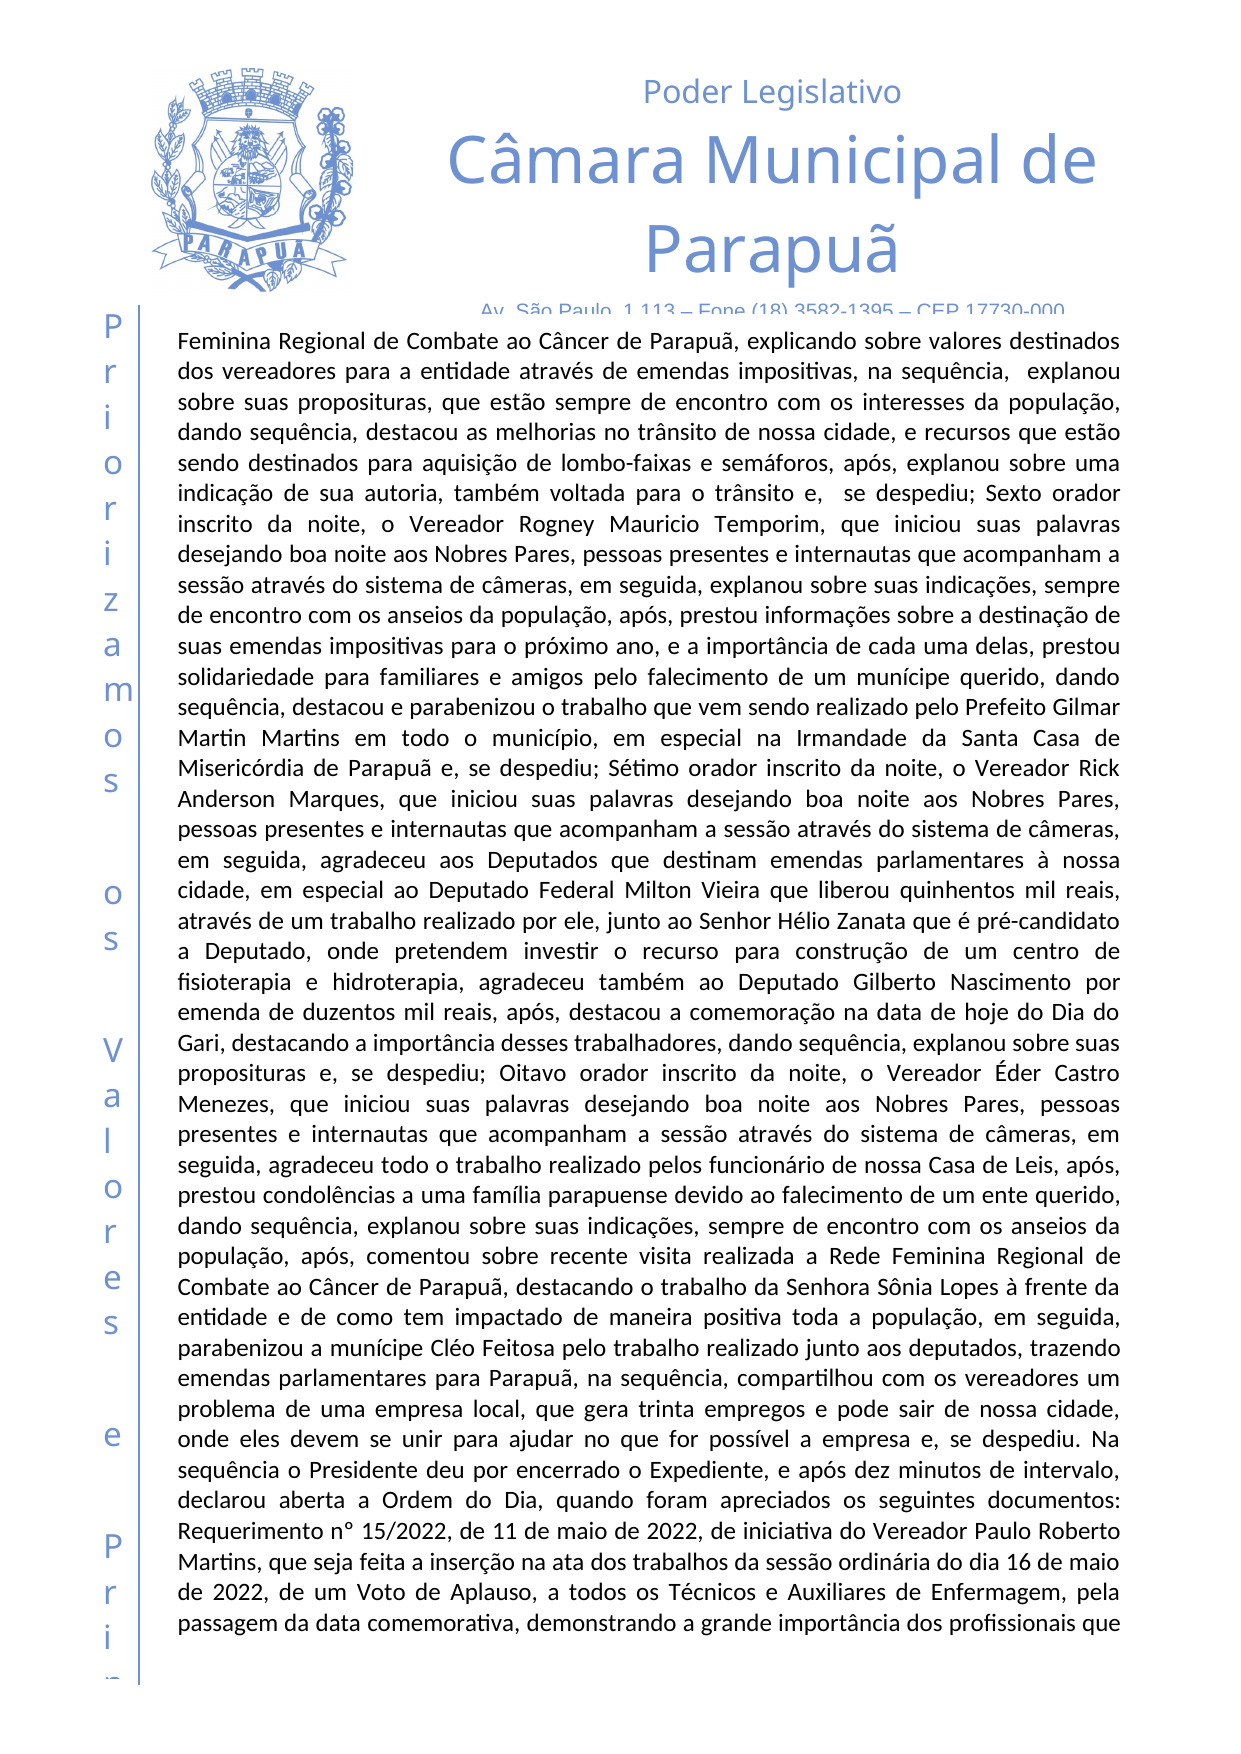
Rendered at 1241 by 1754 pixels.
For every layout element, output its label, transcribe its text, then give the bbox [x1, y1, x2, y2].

picture [151, 68, 354, 292]
text Feminina Regional de Combate ao Câncer de Parapuã, explicando sobre valores destinados dos vereadores para a entidade através de emendas impositivas, na sequência, explanou sobre suas proposituras, que estão sempre de encontro com os interesses da população, dando sequência, destacou as melhorias no trânsito de nossa cidade, e recursos que estão sendo destinados para aquisição de lombo-faixas e semáforos, após, explanou sobre uma indicação de sua autoria, também voltada para o trânsito e, se despediu; Sexto orador inscrito da noite, o Vereador Rogney Mauricio Temporim, que iniciou suas palavras desejando boa noite aos Nobres Pares, pessoas presentes e internautas que acompanham a sessão através do sistema de câmeras, em seguida, explanou sobre suas indicações, sempre de encontro com os anseios da população, após, prestou informações sobre a destinação de suas emendas impositivas para o próximo ano, e a importância de cada uma delas, prestou solidariedade para familiares e amigos pelo falecimento de um munícipe querido, dando sequência, destacou e parabenizou o trabalho que vem sendo realizado pelo Prefeito Gilmar Martin Martins em todo o município, em especial na Irmandade da Santa Casa de Misericórdia de Parapuã e, se despediu; Sétimo orador inscrito da noite, o Vereador Rick Anderson Marques, que iniciou suas palavras desejando boa noite aos Nobres Pares, pessoas presentes e internautas que acompanham a sessão através do sistema de câmeras, em seguida, agradeceu aos Deputados que destinam emendas parlamentares à nossa cidade, em especial ao Deputado Federal Milton Vieira que liberou quinhentos mil reais, através de um trabalho realizado por ele, junto ao Senhor Hélio Zanata que é pré-candidato a Deputado, onde pretendem investir o recurso para construção de um centro de fisioterapia e hidroterapia, agradeceu também ao Deputado Gilberto Nascimento por emenda de duzentos mil reais, após, destacou a comemoração na data de hoje do Dia do Gari, destacando a importância desses trabalhadores, dando sequência, explanou sobre suas proposituras e, se despediu; Oitavo orador inscrito da noite, o Vereador Éder Castro Menezes, que iniciou suas palavras desejando boa noite aos Nobres Pares, pessoas presentes e internautas que acompanham a sessão através do sistema de câmeras, em seguida, agradeceu todo o trabalho realizado pelos funcionário de nossa Casa de Leis, após, prestou condolências a uma família parapuense devido ao falecimento de um ente querido, dando sequência, explanou sobre suas indicações, sempre de encontro com os anseios da população, após, comentou sobre recente visita realizada a Rede Feminina Regional de Combate ao Câncer de Parapuã, destacando o trabalho da Senhora Sônia Lopes à frente da entidade e de como tem impactado de maneira positiva toda a população, em seguida, parabenizou a munícipe Cléo Feitosa pelo trabalho realizado junto aos deputados, trazendo emendas parlamentares para Parapuã, na sequência, compartilhou com os vereadores um problema de uma empresa local, que gera trinta empregos e pode sair de nossa cidade, onde eles devem se unir para ajudar no que for possível a empresa e, se despediu. Na sequência o Presidente deu por encerrado o Expediente, e após dez minutos de intervalo, declarou aberta a Ordem do Dia, quando foram apreciados os seguintes documentos: Requerimento nº 15/2022, de 11 de maio de 2022, de iniciativa do Vereador Paulo Roberto Martins, que seja feita a inserção na ata dos trabalhos da sessão ordinária do dia 16 de maio de 2022, de um Voto de Aplauso, a todos os Técnicos e Auxiliares de Enfermagem, pela passagem da data comemorativa, demonstrando a grande importância dos profissionais que [177, 325, 1122, 1637]
